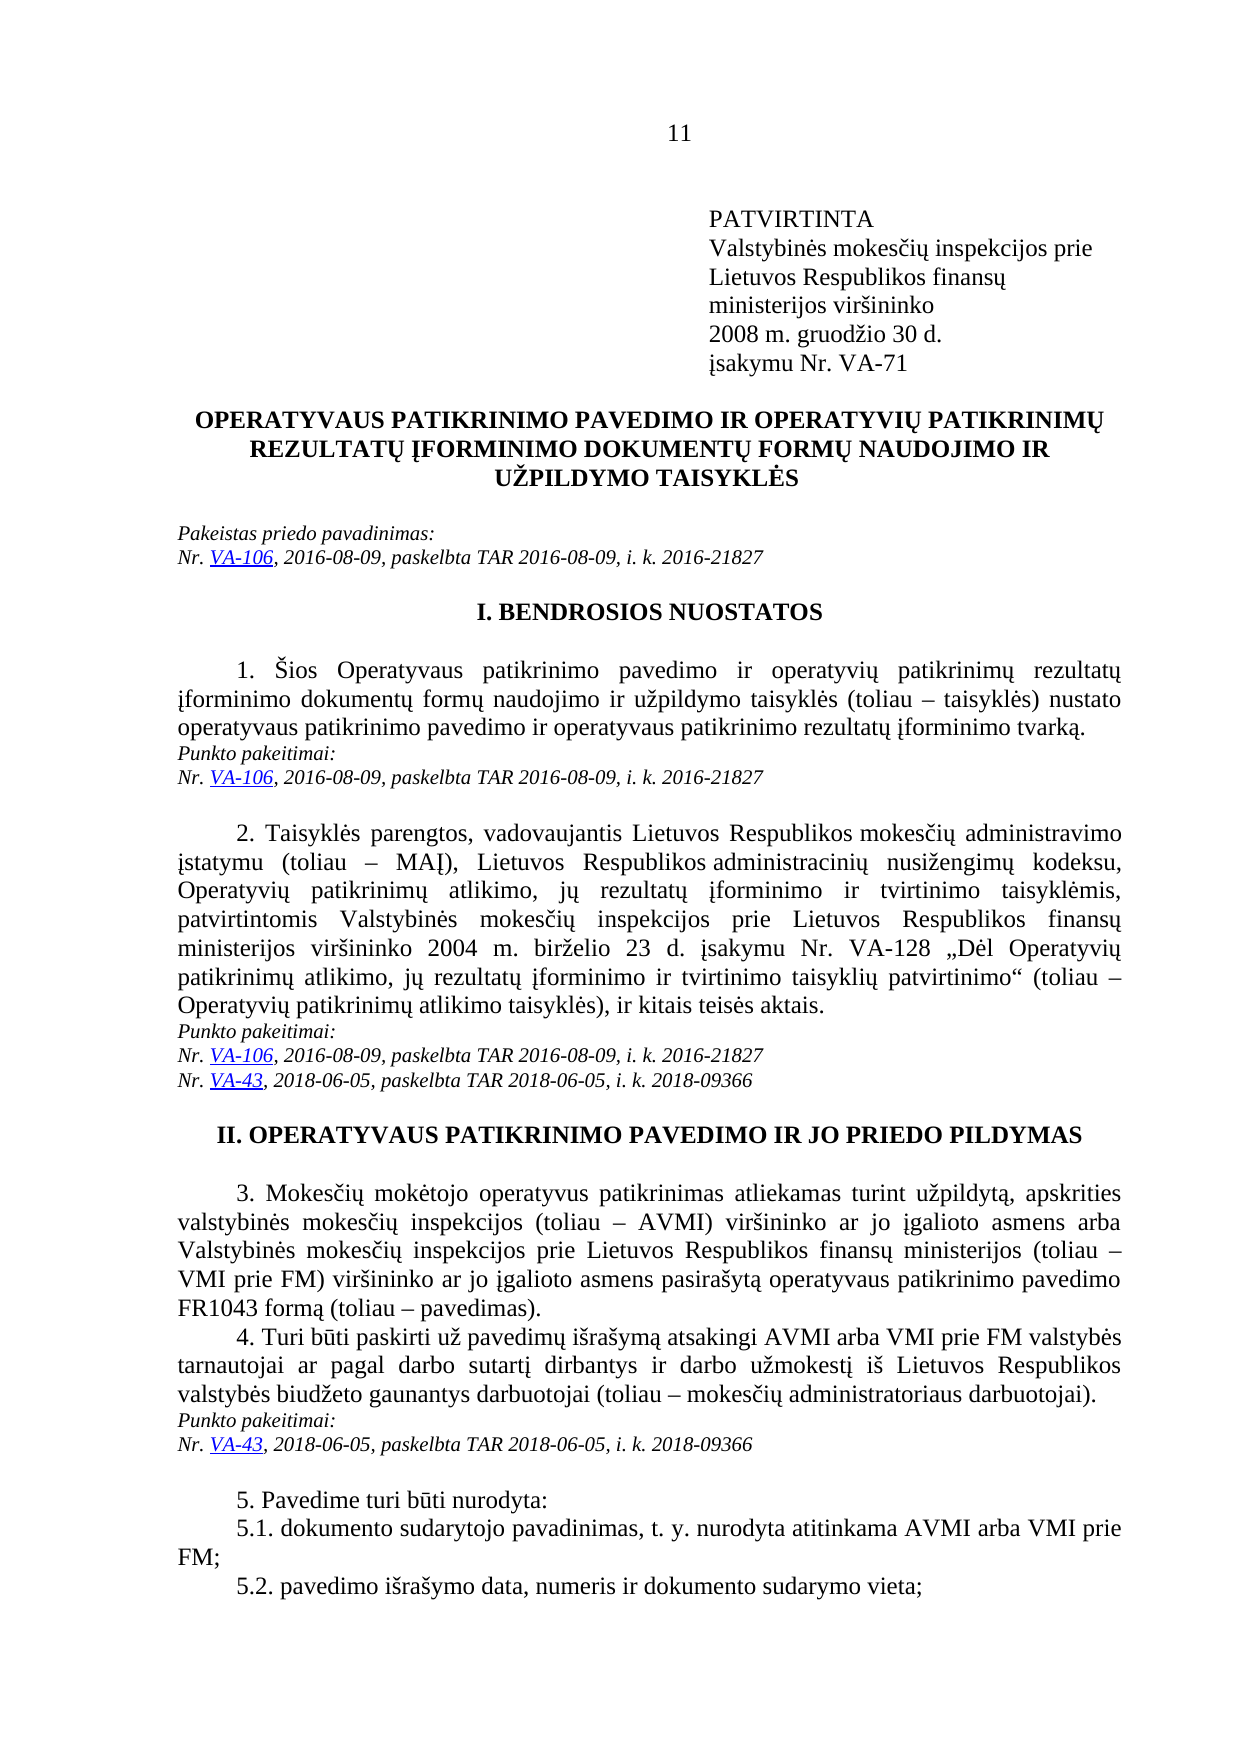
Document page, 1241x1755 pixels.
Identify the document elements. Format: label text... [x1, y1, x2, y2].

text 1. Šios Operatyvaus patikrinimo pavedimo ir operatyvių patikrinimų rezultatų įforminimo dokumentų formų naudojimo ir užpildymo taisyklės (toliau – taisyklės) nustato operatyvaus patikrinimo pavedimo ir operatyvaus patikrinimo rezultatų įforminimo tvarką. [177, 655, 1122, 741]
text 3. Mokesčių mokėtojo operatyvus patikrinimas atliekamas turint užpildytą, apskrities valstybinės mokesčių inspekcijos (toliau – AVMI) viršininko ar jo įgalioto asmens arba Valstybinės mokesčių inspekcijos prie Lietuvos Respublikos finansų ministerijos (toliau – VMI prie FM) viršininko ar jo įgalioto asmens pasirašytą operatyvaus patikrinimo pavedimo FR1043 formą (toliau – pavedimas). [177, 1178, 1122, 1322]
text Nr. VA-43, 2018-06-05, paskelbta TAR 2018-06-05, i. k. 2018-09366 [177, 1067, 1122, 1092]
text įsakymu Nr. VA-71 [177, 348, 1122, 377]
text 5. Pavedime turi būti nurodyta: [177, 1485, 1122, 1513]
text Nr. VA-106, 2016-08-09, paskelbta TAR 2016-08-09, i. k. 2016-21827 [177, 545, 1122, 569]
text Valstybinės mokesčių inspekcijos prie [177, 233, 1122, 262]
text Nr. VA-106, 2016-08-09, paskelbta TAR 2016-08-09, i. k. 2016-21827 [177, 765, 1122, 789]
text Punkto pakeitimai: [177, 741, 1122, 765]
text Lietuvos Respublikos finansų [177, 262, 1122, 291]
text PATVIRTINTA [177, 204, 1122, 233]
text OPERATYVAUS PATIKRINIMO PAVEDIMO IR OPERATYVIŲ PATIKRINIMŲ REZULTATŲ ĮFORMINIMO DOKUMENTŲ FORMŲ NAUDOJIMO IR UŽPILDYMO TAISYKLĖS [177, 406, 1122, 492]
text Nr. VA-106, 2016-08-09, paskelbta TAR 2016-08-09, i. k. 2016-21827 [177, 1043, 1122, 1067]
text 4. Turi būti paskirti už pavedimų išrašymą atsakingi AVMI arba VMI prie FM valstybės tarnautojai ar pagal darbo sutartį dirbantys ir darbo užmokestį iš Lietuvos Respublikos valstybės biudžeto gaunantys darbuotojai (toliau – mokesčių administratoriaus darbuotojai). [177, 1322, 1122, 1408]
text ministerijos viršininko [177, 291, 1122, 319]
text I. BENDROSIOS NUOSTATOS [177, 597, 1122, 626]
text II. OPERATYVAUS PATIKRINIMO PAVEDIMO IR JO PRIEDO PILDYMAS [177, 1120, 1122, 1149]
text Pakeistas priedo pavadinimas: [177, 521, 1122, 545]
text Punkto pakeitimai: [177, 1408, 1122, 1432]
text 2008 m. gruodžio 30 d. [177, 319, 1122, 348]
text 2. Taisyklės parengtos, vadovaujantis Lietuvos Respublikos mokesčių administravimo įstatymu (toliau – MAĮ), Lietuvos Respublikos administracinių nusižengimų kodeksu, Operatyvių patikrinimų atlikimo, jų rezultatų įforminimo ir tvirtinimo taisyklėmis, patvirtintomis Valstybinės mokesčių inspekcijos prie Lietuvos Respublikos finansų ministerijos viršininko 2004 m. birželio 23 d. įsakymu Nr. VA-128 „Dėl Operatyvių patikrinimų atlikimo, jų rezultatų įforminimo ir tvirtinimo taisyklių patvirtinimo“ (toliau – Operatyvių patikrinimų atlikimo taisyklės), ir kitais teisės aktais. [177, 818, 1122, 1019]
text Nr. VA-43, 2018-06-05, paskelbta TAR 2018-06-05, i. k. 2018-09366 [177, 1432, 1122, 1456]
text 5.2. pavedimo išrašymo data, numeris ir dokumento sudarymo vieta; [177, 1571, 1122, 1600]
text 5.1. dokumento sudarytojo pavadinimas, t. y. nurodyta atitinkama AVMI arba VMI prie FM; [177, 1513, 1122, 1571]
text Punkto pakeitimai: [177, 1019, 1122, 1043]
